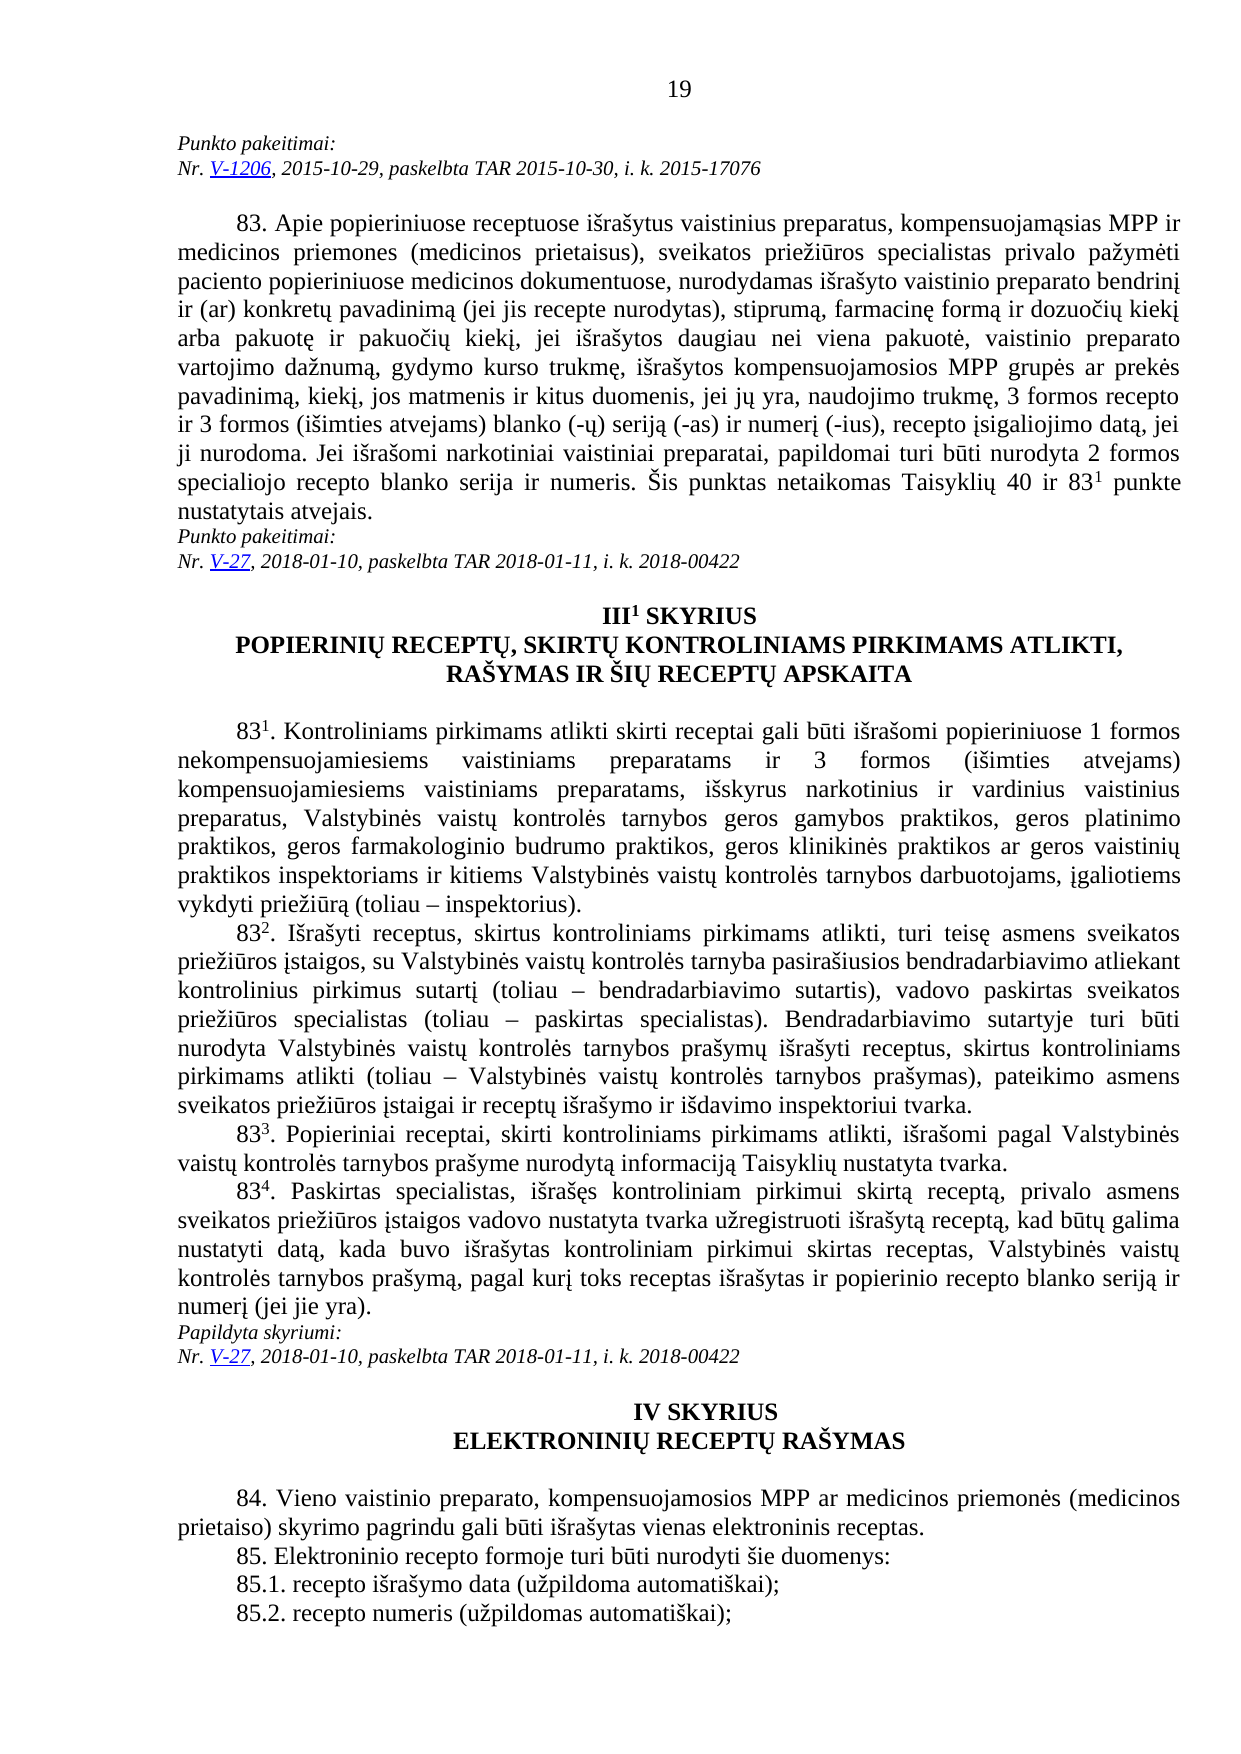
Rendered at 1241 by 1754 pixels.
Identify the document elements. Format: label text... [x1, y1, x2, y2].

text POPIERINIŲ RECEPTŲ, SKIRTŲ KONTROLINIAMS PIRKIMAMS ATLIKTI, RAŠYMAS IR ŠIŲ RECEPTŲ APSKAITA [177, 630, 1181, 688]
text Punkto pakeitimai: [177, 524, 1181, 548]
text 84. Vieno vaistinio preparato, kompensuojamosios MPP ar medicinos priemonės (medicinos prietaiso) skyrimo pagrindu gali būti išrašytas vienas elektroninis receptas. [177, 1483, 1181, 1541]
text 85.2. recepto numeris (užpildomas automatiškai); [177, 1598, 1181, 1627]
text 833. Popieriniai receptai, skirti kontroliniams pirkimams atlikti, išrašomi pagal Valstybinės vaistų kontrolės tarnybos prašyme nurodytą informaciją Taisyklių nustatyta tvarka. [177, 1119, 1181, 1176]
text 85. Elektroninio recepto formoje turi būti nurodyti šie duomenys: [177, 1541, 1181, 1569]
text III1 SKYRIUS [177, 601, 1181, 630]
text Papildyta skyriumi: [177, 1320, 1181, 1344]
text Nr. V-27, 2018-01-10, paskelbta TAR 2018-01-11, i. k. 2018-00422 [177, 548, 1181, 573]
text 832. Išrašyti receptus, skirtus kontroliniams pirkimams atlikti, turi teisę asmens sveikatos priežiūros įstaigos, su Valstybinės vaistų kontrolės tarnyba pasirašiusios bendradarbiavimo atliekant kontrolinius pirkimus sutartį (toliau – bendradarbiavimo sutartis), vadovo paskirtas sveikatos priežiūros specialistas (toliau – paskirtas specialistas). Bendradarbiavimo sutartyje turi būti nurodyta Valstybinės vaistų kontrolės tarnybos prašymų išrašyti receptus, skirtus kontroliniams pirkimams atlikti (toliau – Valstybinės vaistų kontrolės tarnybos prašymas), pateikimo asmens sveikatos priežiūros įstaigai ir receptų išrašymo ir išdavimo inspektoriui tvarka. [177, 918, 1181, 1119]
text Nr. V-1206, 2015-10-29, paskelbta TAR 2015-10-30, i. k. 2015-17076 [177, 155, 1181, 179]
text 85.1. recepto išrašymo data (užpildoma automatiškai); [177, 1569, 1181, 1598]
text Nr. V-27, 2018-01-10, paskelbta TAR 2018-01-11, i. k. 2018-00422 [177, 1344, 1181, 1368]
text 831. Kontroliniams pirkimams atlikti skirti receptai gali būti išrašomi popieriniuose 1 formos nekompensuojamiesiems vaistiniams preparatams ir 3 formos (išimties atvejams) kompensuojamiesiems vaistiniams preparatams, išskyrus narkotinius ir vardinius vaistinius preparatus, Valstybinės vaistų kontrolės tarnybos geros gamybos praktikos, geros platinimo praktikos, geros farmakologinio budrumo praktikos, geros klinikinės praktikos ar geros vaistinių praktikos inspektoriams ir kitiems Valstybinės vaistų kontrolės tarnybos darbuotojams, įgaliotiems vykdyti priežiūrą (toliau – inspektorius). [177, 716, 1181, 918]
text IV SKYRIUS [177, 1397, 1181, 1426]
text 834. Paskirtas specialistas, išrašęs kontroliniam pirkimui skirtą receptą, privalo asmens sveikatos priežiūros įstaigos vadovo nustatyta tvarka užregistruoti išrašytą receptą, kad būtų galima nustatyti datą, kada buvo išrašytas kontroliniam pirkimui skirtas receptas, Valstybinės vaistų kontrolės tarnybos prašymą, pagal kurį toks receptas išrašytas ir popierinio recepto blanko seriją ir numerį (jei jie yra). [177, 1176, 1181, 1320]
text ELEKTRONINIŲ RECEPTŲ RAŠYMAS [177, 1426, 1181, 1454]
text 83. Apie popieriniuose receptuose išrašytus vaistinius preparatus, kompensuojamąsias MPP ir medicinos priemones (medicinos prietaisus), sveikatos priežiūros specialistas privalo pažymėti paciento popieriniuose medicinos dokumentuose, nurodydamas išrašyto vaistinio preparato bendrinį ir (ar) konkretų pavadinimą (jei jis recepte nurodytas), stiprumą, farmacinę formą ir dozuočių kiekį arba pakuotę ir pakuočių kiekį, jei išrašytos daugiau nei viena pakuotė, vaistinio preparato vartojimo dažnumą, gydymo kurso trukmę, išrašytos kompensuojamosios MPP grupės ar prekės pavadinimą, kiekį, jos matmenis ir kitus duomenis, jei jų yra, naudojimo trukmę, 3 formos recepto ir 3 formos (išimties atvejams) blanko (-ų) seriją (-as) ir numerį (-ius), recepto įsigaliojimo datą, jei ji nurodoma. Jei išrašomi narkotiniai vaistiniai preparatai, papildomai turi būti nurodyta 2 formos specialiojo recepto blanko serija ir numeris. Šis punktas netaikomas Taisyklių 40 ir 831 punkte nustatytais atvejais. [177, 208, 1181, 524]
text Punkto pakeitimai: [177, 131, 1181, 155]
